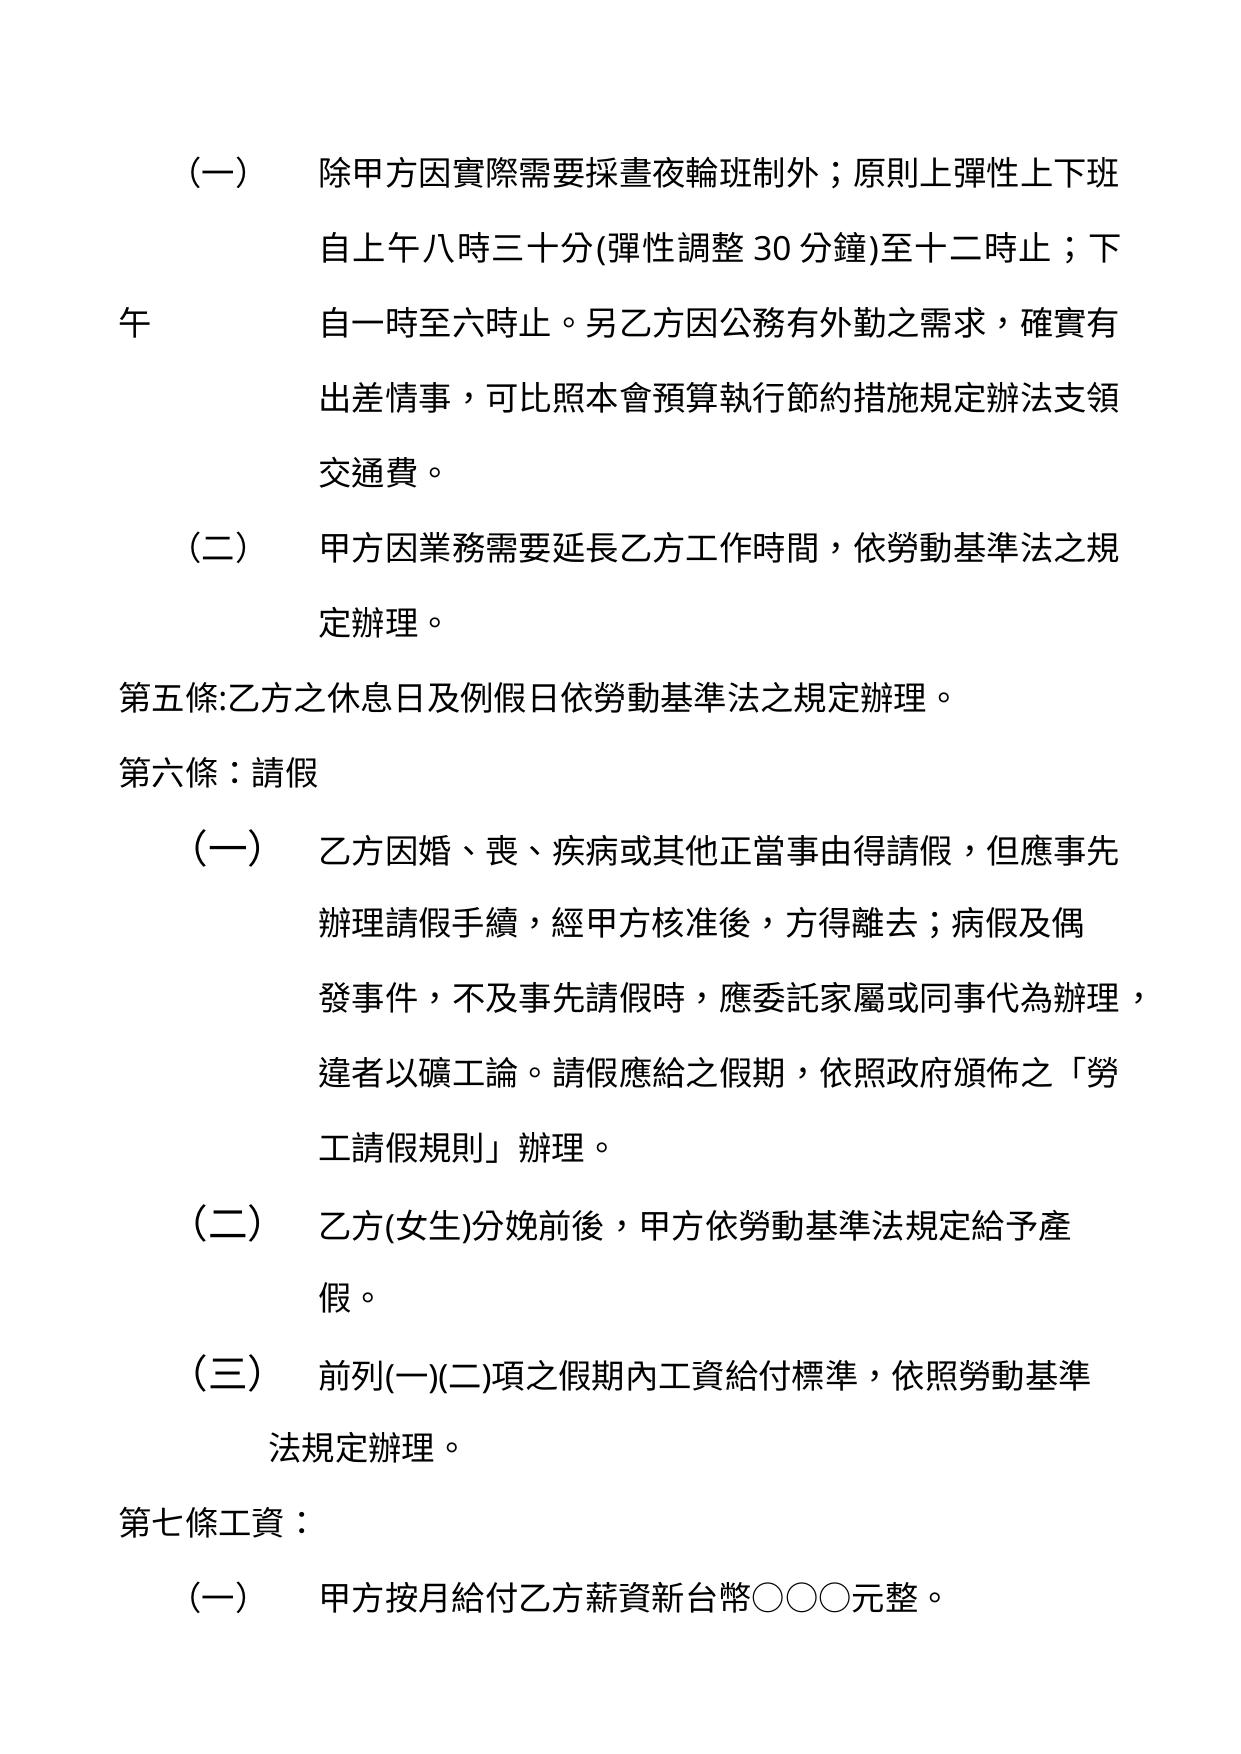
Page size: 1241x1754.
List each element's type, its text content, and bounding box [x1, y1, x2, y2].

list 除甲方因實際需要採晝夜輪班制外；原則上彈性上下班 自上午八時三十分(彈性調整30分鐘)至十二時止；下午 自一時至六時止。另乙方因公務有外勤之需求，確實有 出差情事，可比照本會預算執行節約措施規定辦法支領 交通費。 [118, 127, 1122, 502]
text 第五條:乙方之休息日及例假日依勞動基準法之規定辦理。 [118, 652, 1122, 727]
list 乙方(女生)分娩前後，甲方依勞動基準法規定給予產 假。 [118, 1177, 1122, 1327]
text 第七條工資： [118, 1477, 1122, 1552]
list 甲方因業務需要延長乙方工作時間，依勞動基準法之規 定辦理。 [118, 502, 1122, 652]
list 乙方因婚、喪、疾病或其他正當事由得請假，但應事先 辦理請假手續，經甲方核准後，方得離去；病假及偶 發事件，不及事先請假時，應委託家屬或同事代為辦理， 違者以礦工論。請假應給之假期，依照政府頒佈之「勞 工請假規則」辦理。 [118, 802, 1122, 1177]
list 前列(一)(二)項之假期內工資給付標準，依照勞動基準 法規定辦理。 [118, 1327, 1122, 1477]
text 第六條：請假 [118, 727, 1122, 802]
list 甲方按月給付乙方薪資新台幣○○○元整。 [118, 1552, 1122, 1627]
